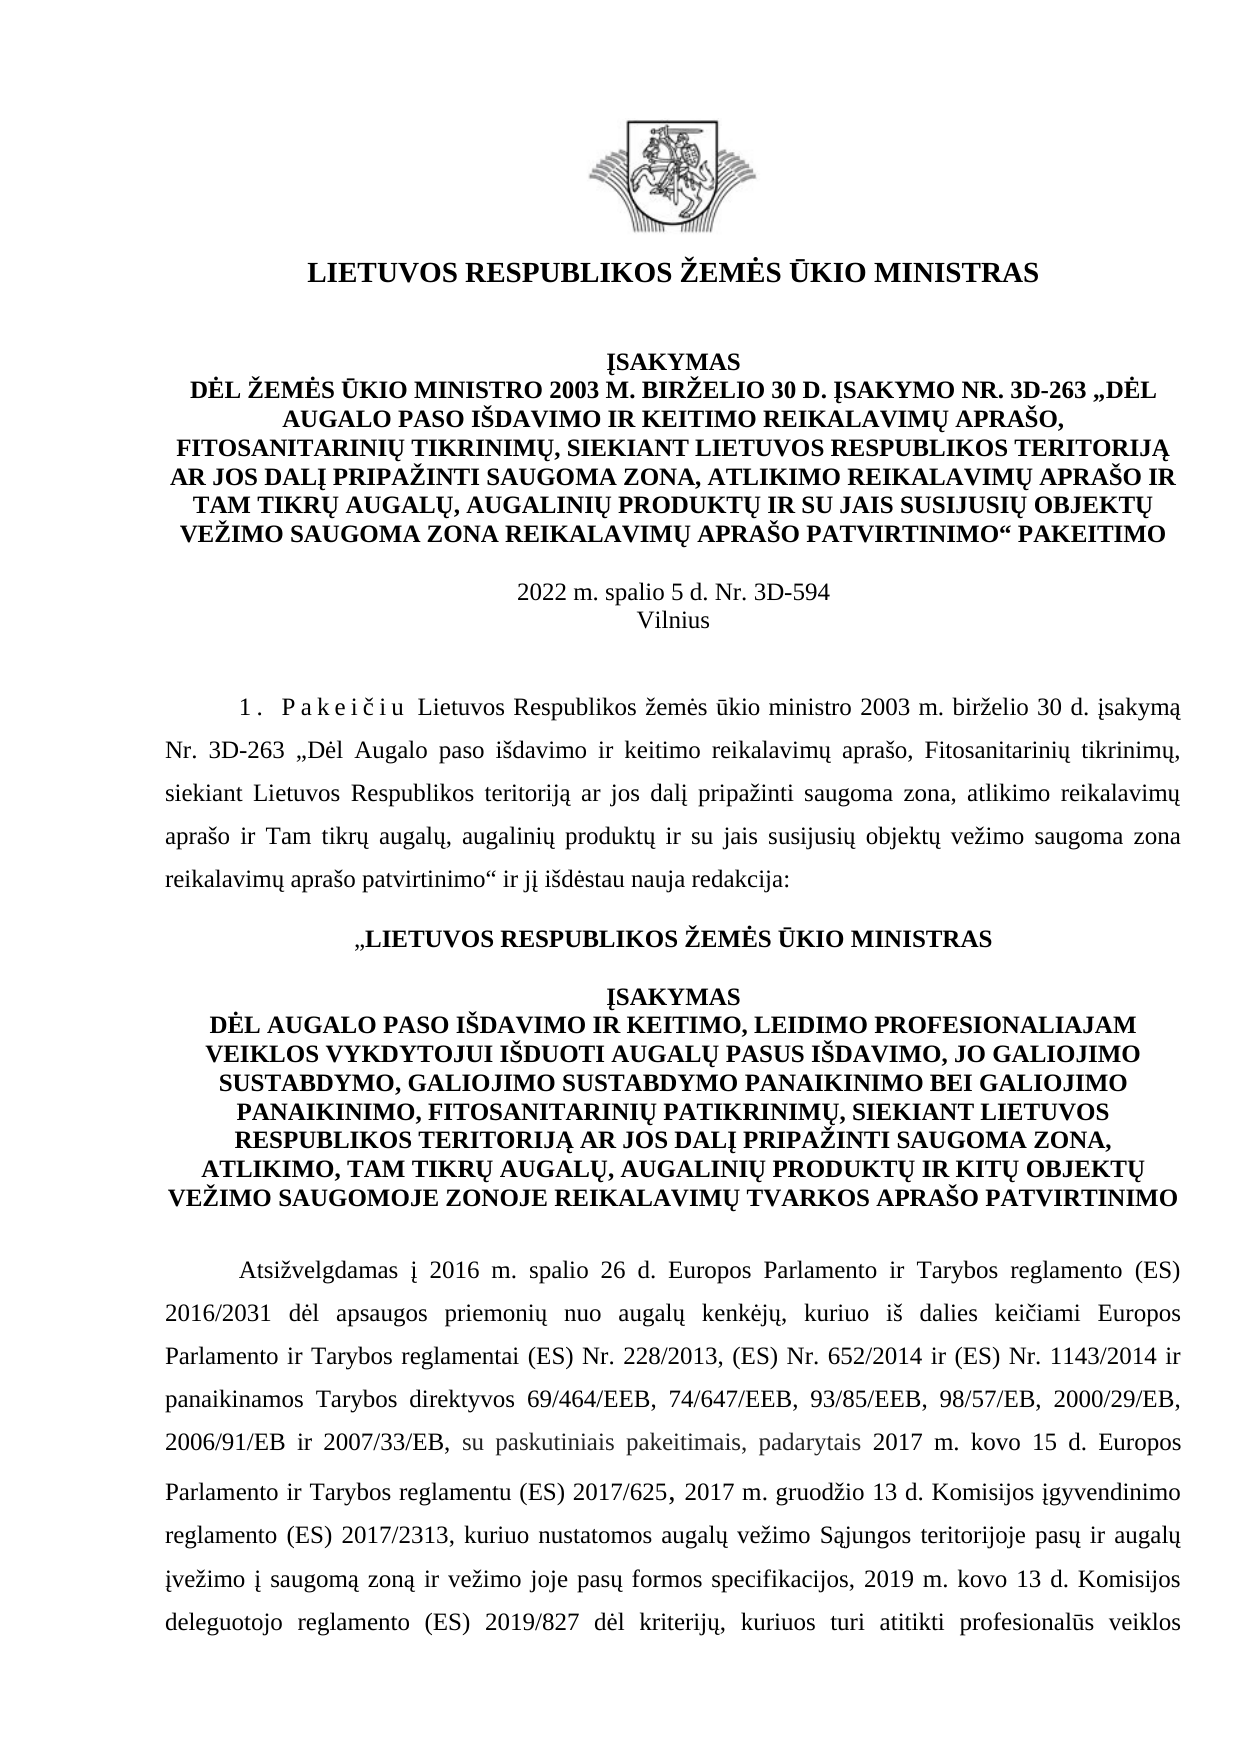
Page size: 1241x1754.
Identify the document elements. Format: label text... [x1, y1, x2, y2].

text DĖL AUGALO PASO IŠDAVIMO IR KEITIMO, LEIDIMO PROFESIONALIAJAM VEIKLOS VYKDYTOJUI IŠDUOTI AUGALŲ PASUS IŠDAVIMO, JO GALIOJIMO SUSTABDYMO, GALIOJIMO SUSTABDYMO PANAIKINIMO BEI GALIOJIMO PANAIKINIMO, FITOSANITARINIŲ PATIKRINIMŲ, SIEKIANT LIETUVOS RESPUBLIKOS TERITORIJĄ AR JOS DALĮ PRIPAŽINTI SAUGOMA ZONA, ATLIKIMO, TAM TIKRŲ AUGALŲ, AUGALINIŲ PRODUKTŲ IR KITŲ OBJEKTŲ VEŽIMO SAUGOMOJE ZONOJE REIKALAVIMŲ TVARKOS APRAŠO PATVIRTINIMO [165, 1010, 1182, 1212]
text ĮSAKYMAS [165, 982, 1182, 1010]
text 2022 m. spalio 5 d. Nr. 3D-594 [165, 577, 1182, 605]
text 1. Pakeičiu Lietuvos Respublikos žemės ūkio ministro 2003 m. birželio 30 d. įsakymą Nr. 3D-263 „Dėl Augalo paso išdavimo ir keitimo reikalavimų aprašo, Fitosanitarinių tikrinimų, siekiant Lietuvos Respublikos teritoriją ar jos dalį pripažinti saugoma zona, atlikimo reikalavimų aprašo ir Tam tikrų augalų, augalinių produktų ir su jais susijusių objektų vežimo saugoma zona reikalavimų aprašo patvirtinimo“ ir jį išdėstau nauja redakcija: [165, 692, 1182, 893]
text Atsižvelgdamas į 2016 m. spalio 26 d. Europos Parlamento ir Tarybos reglamento (ES) 2016/2031 dėl apsaugos priemonių nuo augalų kenkėjų, kuriuo iš dalies keičiami Europos Parlamento ir Tarybos reglamentai (ES) Nr. 228/2013, (ES) Nr. 652/2014 ir (ES) Nr. 1143/2014 ir panaikinamos Tarybos direktyvos 69/464/EEB, 74/647/EEB, 93/85/EEB, 98/57/EB, 2000/29/EB, 2006/91/EB ir 2007/33/EB, su paskutiniais pakeitimais, padarytais 2017 m. kovo 15 d. Europos Parlamento ir Tarybos reglamentu (ES) 2017/625, 2017 m. gruodžio 13 d. Komisijos įgyvendinimo reglamento (ES) 2017/2313, kuriuo nustatomos augalų vežimo Sąjungos teritorijoje pasų ir augalų įvežimo į saugomą zoną ir vežimo joje pasų formos specifikacijos, 2019 m. kovo 13 d. Komisijos deleguotojo reglamento (ES) 2019/827 dėl kriterijų, kuriuos turi atitikti profesionalūs veiklos [165, 1255, 1182, 1636]
text DĖL žemės ūkio ministro 2003 m. birželio 30 d. įsakymo NR. 3D-263 „DĖL AUGALO PASO IŠDAVIMO IR KEITIMO REIKALAVIMŲ APRAŠO, FITOSANITARINIŲ TIKRINIMŲ, SIEKIANT LIETUVOS RESPUBLIKOS TERITORIJĄ AR JOS DALĮ PRIPAŽINTI SAUGOMA ZONA, ATLIKIMO REIKALAVIMŲ APRAŠO IR TAM TIKRŲ AUGALŲ, AUGALINIŲ PRODUKTŲ IR SU JAIS SUSIJUSIŲ OBJEKTŲ VEŽIMO SAUGOMA ZONA REIKALAVIMŲ APRAŠO PATVIRTINIMO“ pakeitimo [165, 375, 1182, 548]
text ĮSAKYMAS [165, 347, 1182, 375]
text Vilnius [165, 605, 1182, 634]
text LIETUVOS RESPUBLIKOS ŽEMĖS ŪKIO MINISTRAS [165, 256, 1182, 289]
text „LIETUVOS RESPUBLIKOS ŽEMĖS ŪKIO MINISTRAS [165, 924, 1182, 953]
